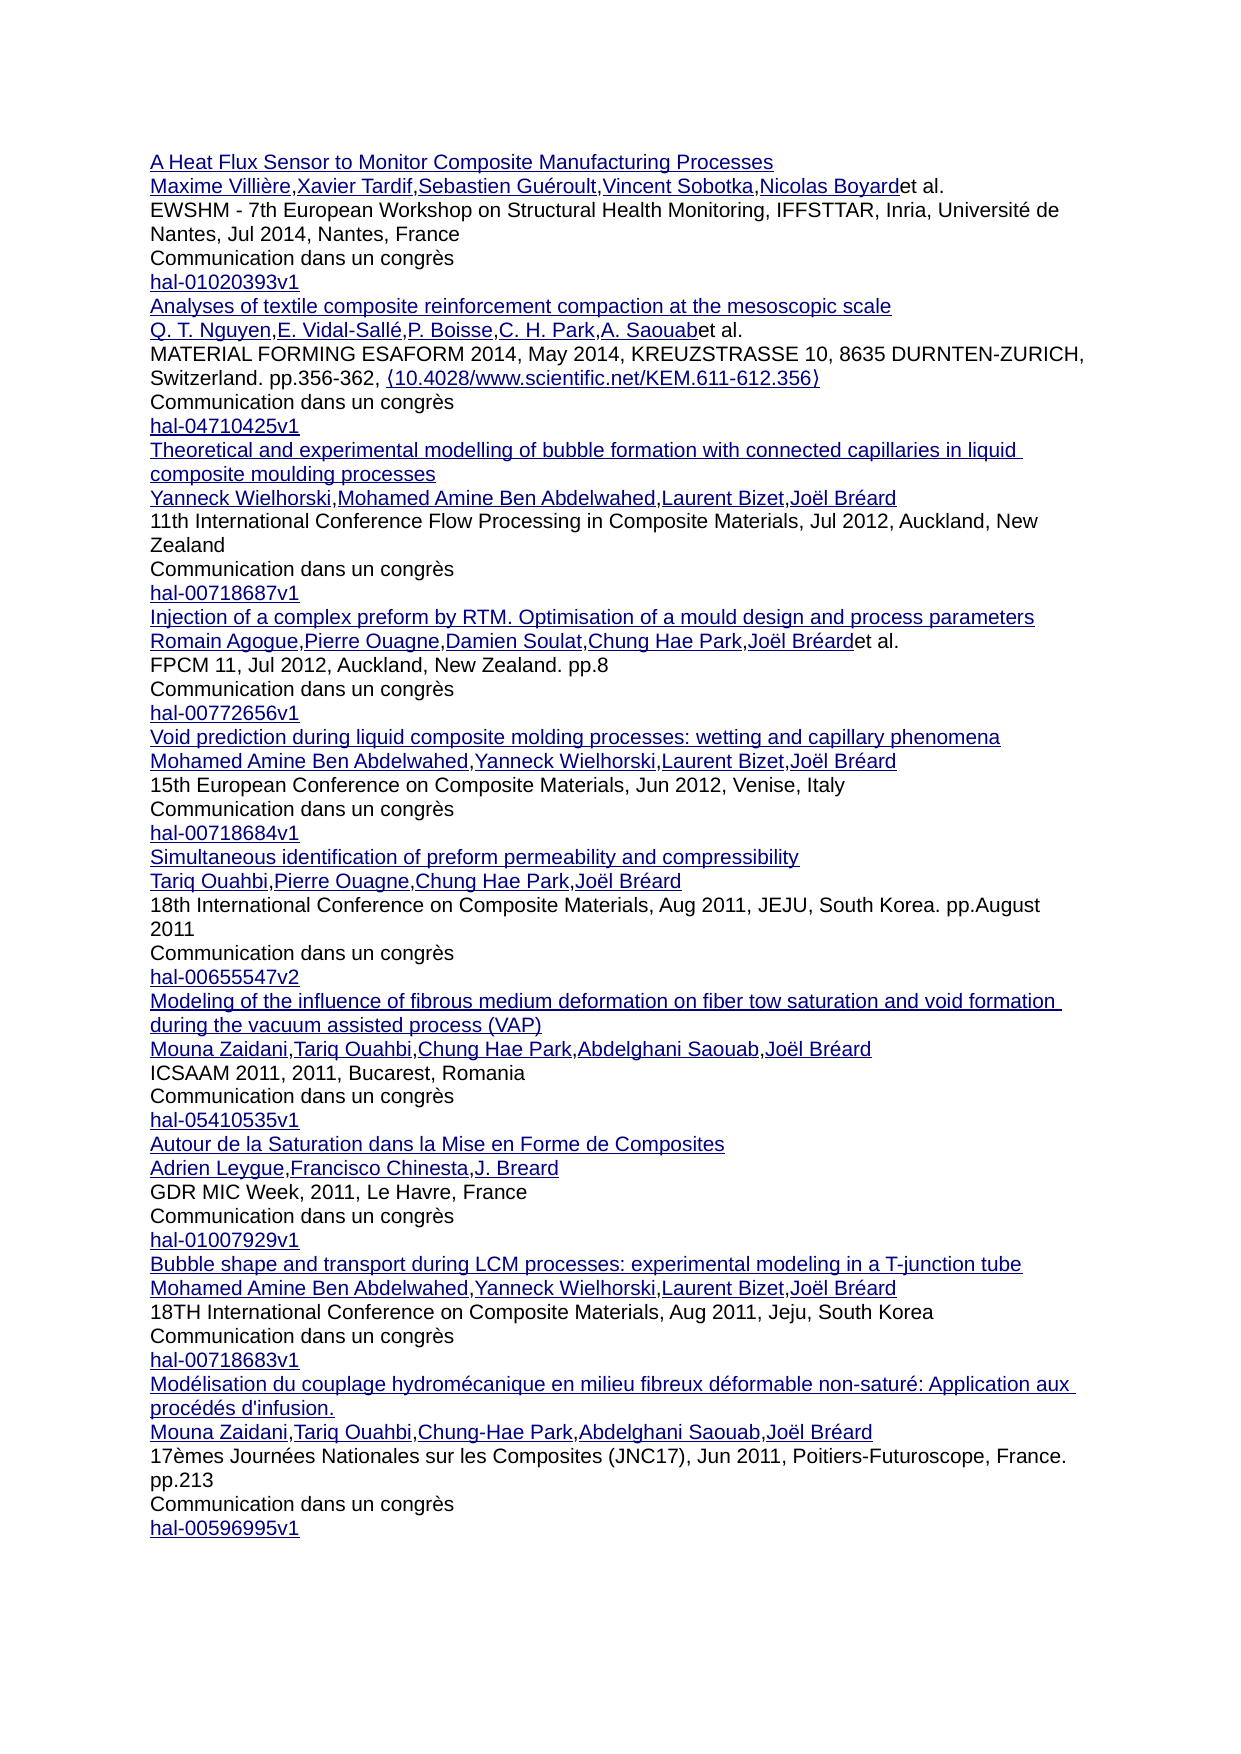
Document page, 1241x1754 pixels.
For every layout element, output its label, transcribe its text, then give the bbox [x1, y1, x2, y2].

table_cell A Heat Flux Sensor to Monitor Composite Manufacturing Processes Maxime Villière,Xavier Tardif,Sebastien Guéroult,Vincent Sobotka,Nicolas Boyardet al. EWSHM - 7th European Workshop on Structural Health Monitoring, IFFSTTAR, Inria, Université de Nantes, Jul 2014, Nantes, France Communication dans un congrès hal-01020393v1 [150, 150, 1090, 294]
table_cell Autour de la Saturation dans la Mise en Forme de Composites Adrien Leygue,Francisco Chinesta,J. Breard GDR MIC Week, 2011, Le Havre, France Communication dans un congrès hal-01007929v1 [150, 1132, 1090, 1252]
table_cell Bubble shape and transport during LCM processes: experimental modeling in a T-junction tube Mohamed Amine Ben Abdelwahed,Yanneck Wielhorski,Laurent Bizet,Joël Bréard 18TH International Conference on Composite Materials, Aug 2011, Jeju, South Korea Communication dans un congrès hal-00718683v1 [150, 1252, 1090, 1372]
table_cell Theoretical and experimental modelling of bubble formation with connected capillaries in liquid composite moulding processes Yanneck Wielhorski,Mohamed Amine Ben Abdelwahed,Laurent Bizet,Joël Bréard 11th International Conference Flow Processing in Composite Materials, Jul 2012, Auckland, New Zealand Communication dans un congrès hal-00718687v1 [150, 438, 1090, 605]
table_cell Analyses of textile composite reinforcement compaction at the mesoscopic scale Q. T. Nguyen,E. Vidal-Sallé,P. Boisse,C. H. Park,A. Saouabet al. MATERIAL FORMING ESAFORM 2014, May 2014, KREUZSTRASSE 10, 8635 DURNTEN-ZURICH, Switzerland. pp.356-362, ⟨10.4028/www.scientific.net/KEM.611-612.356⟩ Communication dans un congrès hal-04710425v1 [150, 294, 1090, 437]
table_cell Simultaneous identification of preform permeability and compressibility Tariq Ouahbi,Pierre Ouagne,Chung Hae Park,Joël Bréard 18th International Conference on Composite Materials, Aug 2011, JEJU, South Korea. pp.August 2011 Communication dans un congrès hal-00655547v2 [150, 845, 1090, 988]
table_cell Injection of a complex preform by RTM. Optimisation of a mould design and process parameters Romain Agogue,Pierre Ouagne,Damien Soulat,Chung Hae Park,Joël Bréardet al. FPCM 11, Jul 2012, Auckland, New Zealand. pp.8 Communication dans un congrès hal-00772656v1 [150, 605, 1090, 725]
table_cell Modeling of the influence of fibrous medium deformation on fiber tow saturation and void formation during the vacuum assisted process (VAP) Mouna Zaidani,Tariq Ouahbi,Chung Hae Park,Abdelghani Saouab,Joël Bréard ICSAAM 2011, 2011, Bucarest, Romania Communication dans un congrès hal-05410535v1 [150, 989, 1090, 1132]
table_cell Modélisation du couplage hydromécanique en milieu fibreux déformable non-saturé: Application aux procédés d'infusion. Mouna Zaidani,Tariq Ouahbi,Chung-Hae Park,Abdelghani Saouab,Joël Bréard 17èmes Journées Nationales sur les Composites (JNC17), Jun 2011, Poitiers-Futuroscope, France. pp.213 Communication dans un congrès hal-00596995v1 [150, 1372, 1090, 1539]
table_cell Void prediction during liquid composite molding processes: wetting and capillary phenomena Mohamed Amine Ben Abdelwahed,Yanneck Wielhorski,Laurent Bizet,Joël Bréard 15th European Conference on Composite Materials, Jun 2012, Venise, Italy Communication dans un congrès hal-00718684v1 [150, 725, 1090, 845]
